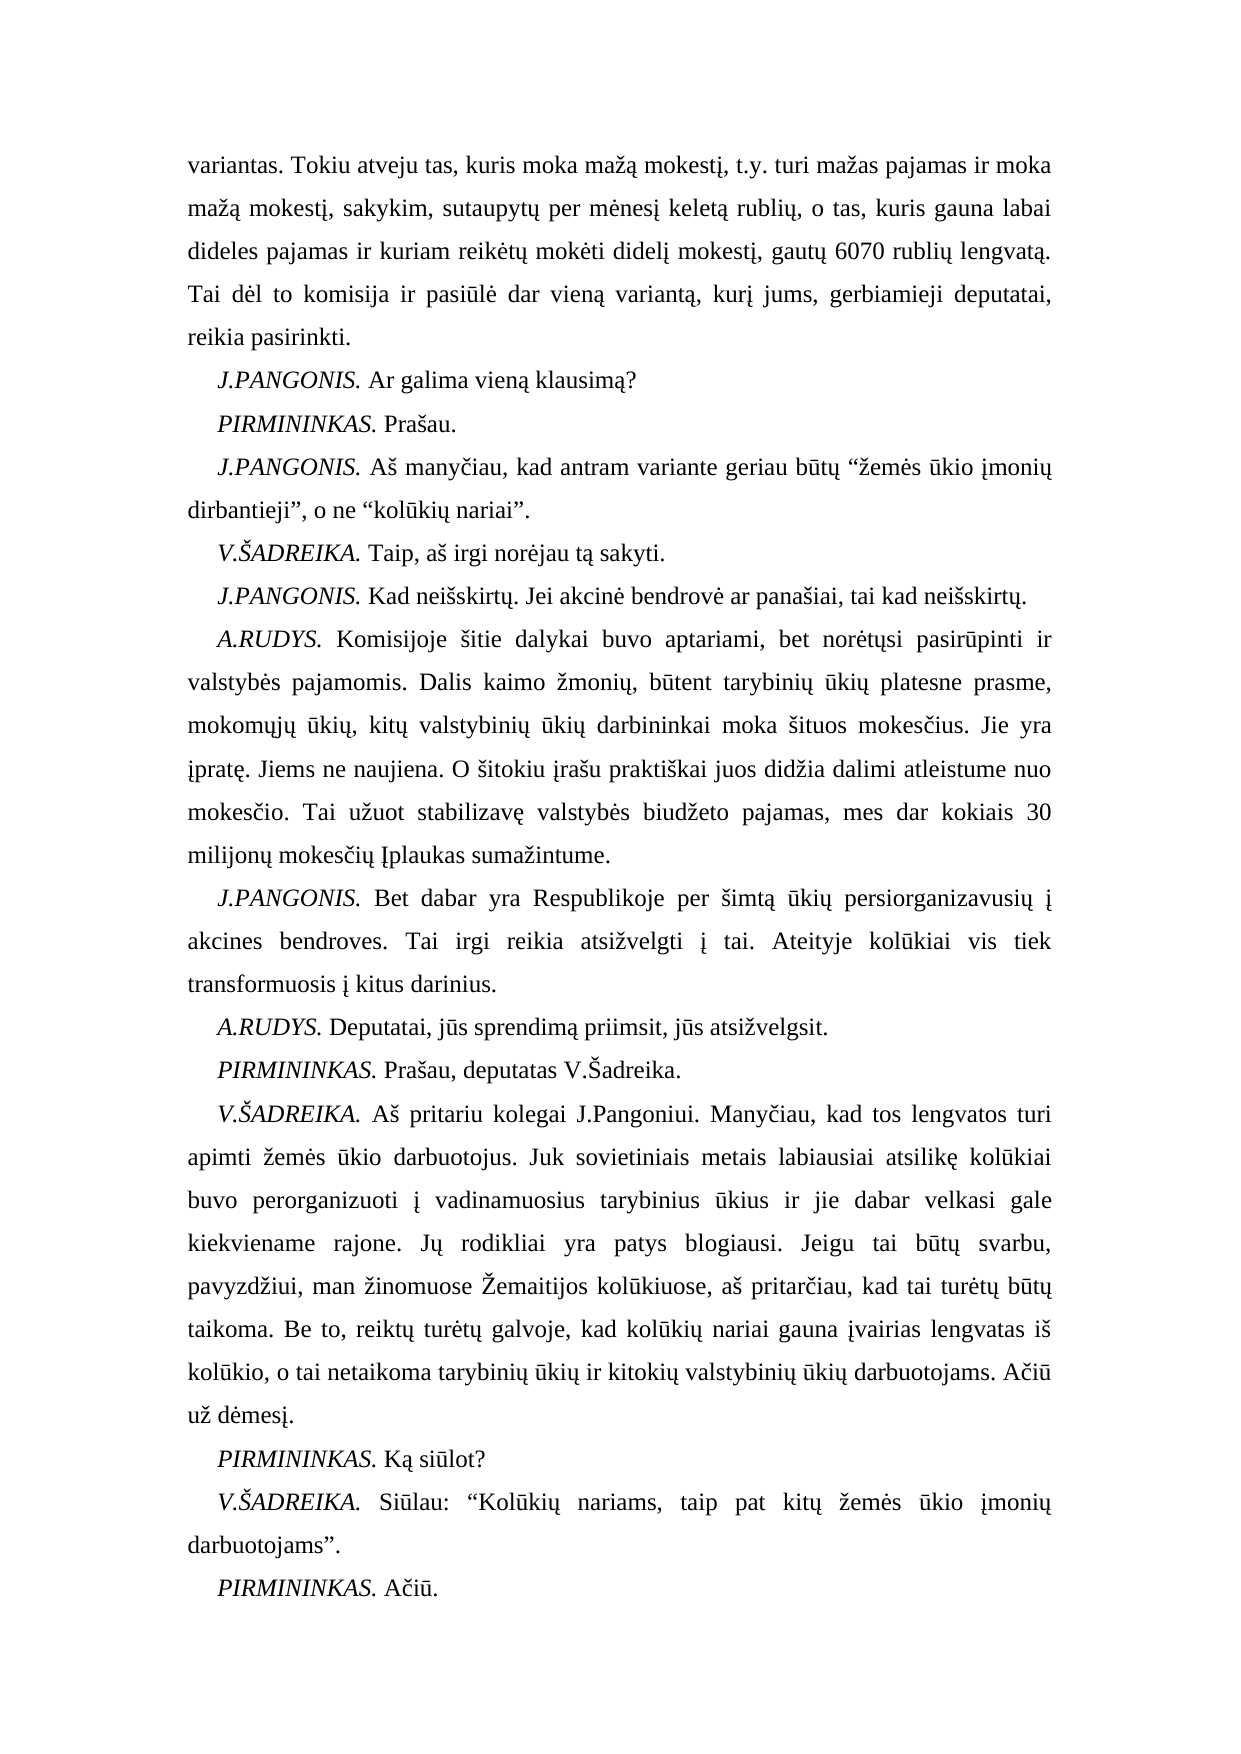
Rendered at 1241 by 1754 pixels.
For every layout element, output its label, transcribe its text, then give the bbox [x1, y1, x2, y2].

text J.PANGONIS. Ar galima vieną klausimą? [187, 366, 1053, 394]
text J.PANGONIS. Bet dabar yra Respublikoje per šimtą ūkių persiorganizavusių į akcines bendroves. Tai irgi reikia atsižvelgti į tai. Ateityje kolūkiai vis tiek transformuosis į kitus darinius. [187, 883, 1053, 998]
text A.RUDYS. Komisijoje šitie dalykai buvo aptariami, bet norėtųsi pasirūpinti ir valstybės pajamomis. Dalis kaimo žmonių, būtent tarybinių ūkių platesne prasme, mokomųjų ūkių, kitų valstybinių ūkių darbininkai moka šituos mokesčius. Jie yra įpratę. Jiems ne naujiena. O šitokiu įrašu praktiškai juos didžia dalimi atleistume nuo mokesčio. Tai užuot stabilizavę valstybės biudžeto pajamas, mes dar kokiais 30 milijonų mokesčių Įplaukas sumažintume. [187, 624, 1053, 869]
text PIRMININKAS. Ką siūlot? [187, 1444, 1053, 1472]
text A.RUDYS. Deputatai, jūs sprendimą priimsit, jūs atsižvelgsit. [187, 1012, 1053, 1041]
text PIRMININKAS. Prašau, deputatas V.Šadreika. [187, 1056, 1053, 1084]
text PIRMININKAS. Prašau. [187, 409, 1053, 437]
text PIRMININKAS. Ačiū. [187, 1573, 1053, 1602]
text variantas. Tokiu atveju tas, kuris moka mažą mokestį, t.y. turi mažas pajamas ir moka mažą mokestį, sakykim, sutaupytų per mėnesį keletą rublių, o tas, kuris gauna labai dideles pajamas ir kuriam reikėtų mokėti didelį mokestį, gautų 6070 rublių lengvatą. Tai dėl to komisija ir pasiūlė dar vieną variantą, kurį jums, gerbiamieji deputatai, reikia pasirinkti. [187, 150, 1053, 351]
text J.PANGONIS. Aš manyčiau, kad antram variante geriau būtų “žemės ūkio įmonių dirbantieji”, o ne “kolūkių nariai”. [187, 452, 1053, 524]
text V.ŠADREIKA. Taip, aš irgi norėjau tą sakyti. [187, 538, 1053, 567]
text J.PANGONIS. Kad neišskirtų. Jei akcinė bendrovė ar panašiai, tai kad neišskirtų. [187, 581, 1053, 610]
text V.ŠADREIKA. Aš pritariu kolegai J.Pangoniui. Manyčiau, kad tos lengvatos turi apimti žemės ūkio darbuotojus. Juk sovietiniais metais labiausiai atsilikę kolūkiai buvo perorganizuoti į vadinamuosius tarybinius ūkius ir jie dabar velkasi gale kiekviename rajone. Jų rodikliai yra patys blogiausi. Jeigu tai būtų svarbu, pavyzdžiui, man žinomuose Žemaitijos kolūkiuose, aš pritarčiau, kad tai turėtų būtų taikoma. Be to, reiktų turėtų galvoje, kad kolūkių nariai gauna įvairias lengvatas iš kolūkio, o tai netaikoma tarybinių ūkių ir kitokių valstybinių ūkių darbuotojams. Ačiū už dėmesį. [187, 1099, 1053, 1429]
text V.ŠADREIKA. Siūlau: “Kolūkių nariams, taip pat kitų žemės ūkio įmonių darbuotojams”. [187, 1487, 1053, 1559]
